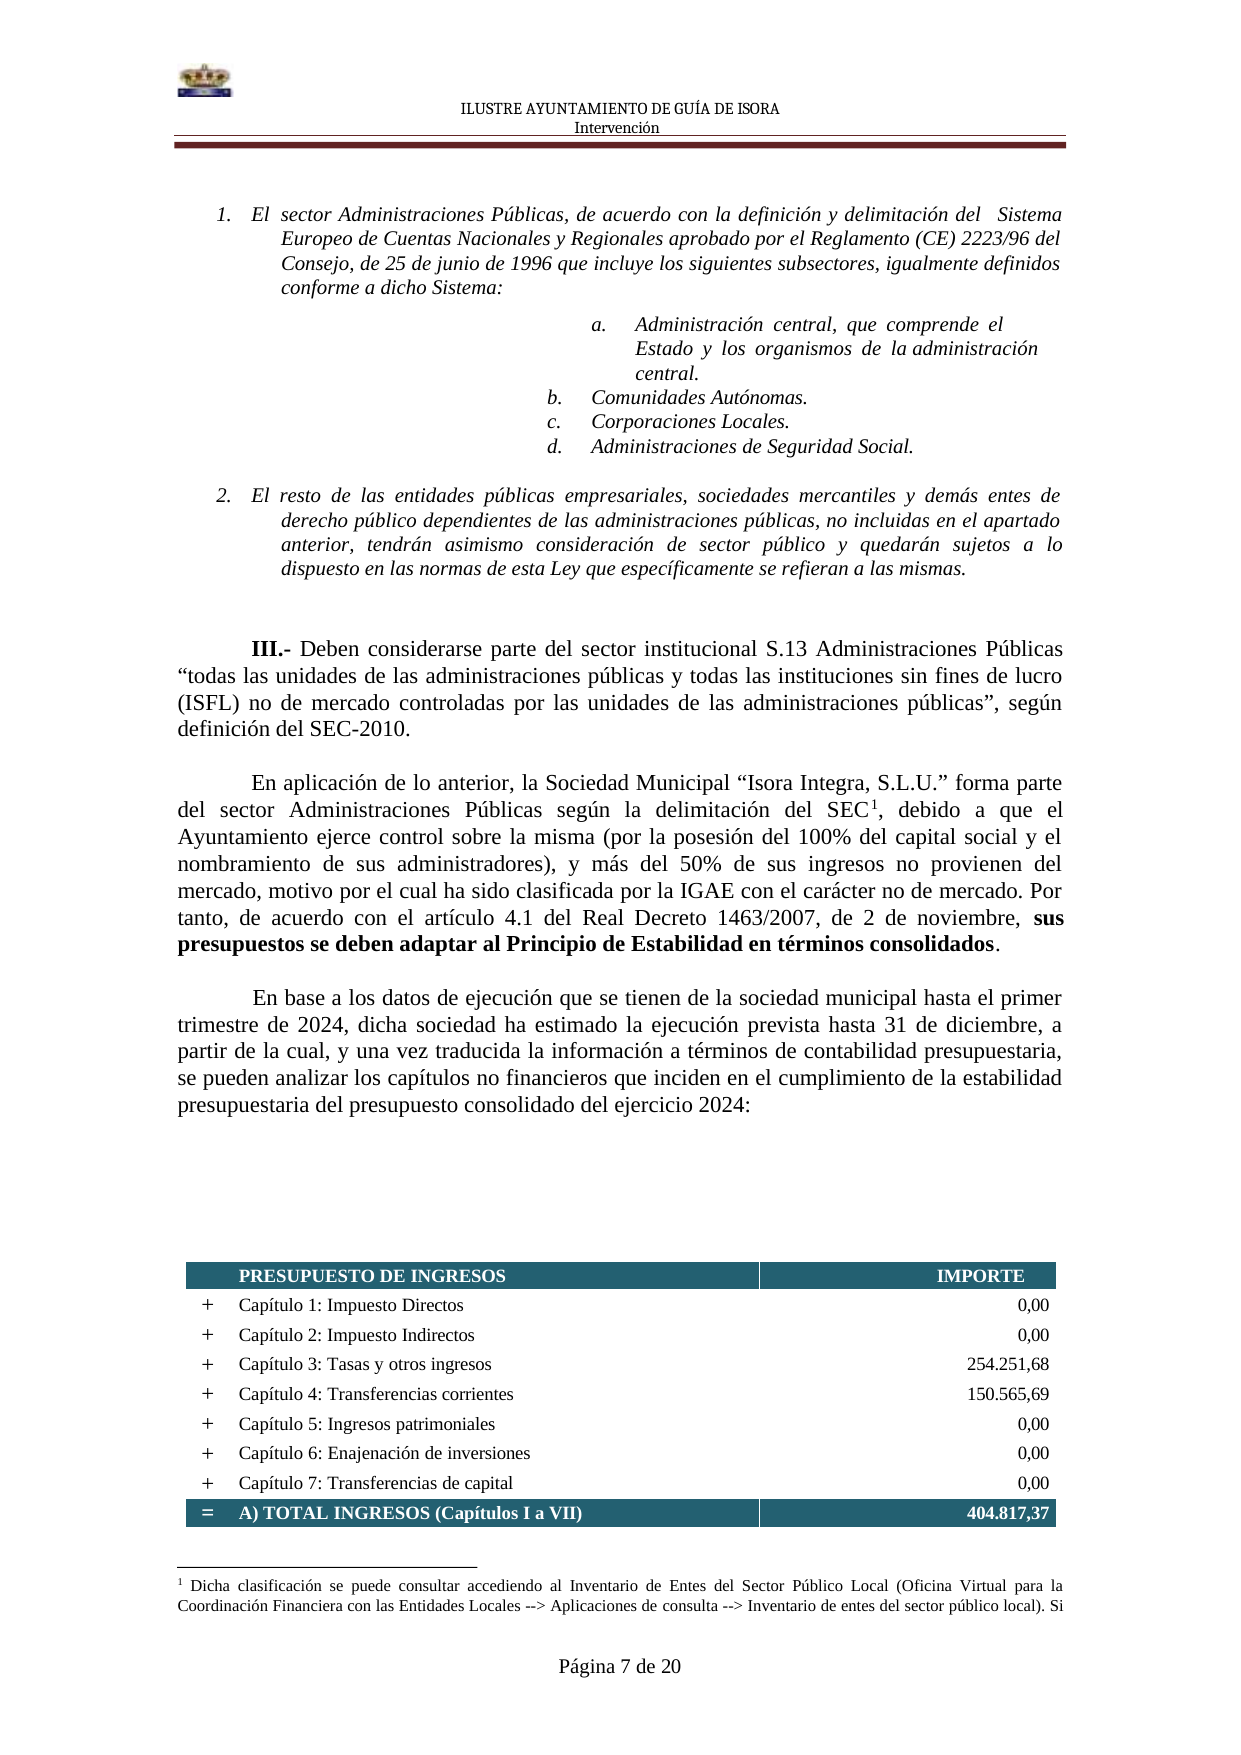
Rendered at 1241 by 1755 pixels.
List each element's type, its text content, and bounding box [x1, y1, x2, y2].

table_cell Capítulo 7: Transferencias de capital [227, 1468, 759, 1498]
table_cell + [186, 1409, 227, 1439]
table_cell + [186, 1379, 227, 1409]
table_cell 404.817,37 [760, 1499, 1056, 1527]
table_cell 254.251,68 [760, 1350, 1056, 1379]
text NO CONSOLIDADO [185, 1200, 1055, 1219]
table_cell 0,00 [760, 1439, 1056, 1468]
table_cell Capítulo 4: Transferencias corrientes [227, 1379, 759, 1409]
table_header [186, 1262, 227, 1289]
table_cell + [186, 1320, 227, 1349]
text ISORA INTEGRA, S.L.U. [185, 1138, 1055, 1160]
list Administración central, que comprende el Estado y los organismos de la administración central. [591, 312, 1063, 384]
text III.- Deben considerarse parte del sector institucional S.13 Administraciones Públicas “todas las unidades de las administraciones públicas y todas las instituciones sin fines de lucro (ISFL) no de mercado controladas por las unidades de las administraciones públicas”, según definición del SEC-2010. [177, 635, 1064, 741]
table_cell 0,00 [760, 1320, 1056, 1349]
table_cell Capítulo 1: Impuesto Directos [227, 1290, 759, 1320]
table_cell 0,00 [760, 1290, 1056, 1320]
table_cell Capítulo 6: Enajenación de inversiones [227, 1439, 759, 1468]
list Administraciones de Seguridad Social. [547, 434, 1078, 458]
list Comunidades Autónomas. [547, 385, 1078, 409]
table_cell + [186, 1439, 227, 1468]
list El sector Administraciones Públicas, de acuerdo con la definición y delimitación del Sistema Europeo de Cuentas Nacionales y Regionales aprobado por el Reglamento (CE) 2223/96 del Consejo, de 25 de junio de 1996 que incluye los siguientes subsectores, igualmente definidos conforme a dicho Sistema: [216, 202, 1064, 299]
table_cell Capítulo 2: Impuesto Indirectos [227, 1320, 759, 1349]
text Estimación de la ejecución del Presupuesto a 31/12/ 2024 [185, 1160, 1055, 1182]
table_cell + [186, 1290, 227, 1320]
table_cell + [186, 1468, 227, 1498]
table_cell Capítulo 5: Ingresos patrimoniales [227, 1409, 759, 1439]
table_cell Capítulo 3: Tasas y otros ingresos [227, 1350, 759, 1379]
table_cell 150.565,69 [760, 1379, 1056, 1409]
text En base a los datos de ejecución que se tienen de la sociedad municipal hasta el primer trimestre de 2024, dicha sociedad ha estimado la ejecución prevista hasta 31 de diciembre, a partir de la cual, y una vez traducida la información a términos de contabilidad presupuestaria, se pueden analizar los capítulos no financieros que inciden en el cumplimiento de la estabilidad presupuestaria del presupuesto consolidado del ejercicio 2024: [177, 984, 1064, 1117]
text 1 Dicha clasificación se puede consultar accediendo al Inventario de Entes del Sector Público Local (Oficina Virtual para la Coordinación Financiera con las Entidades Locales --> Aplicaciones de consulta --> Inventario de entes del sector público local). Si [177, 1576, 1064, 1614]
table_cell = [186, 1499, 227, 1527]
table_cell 0,00 [760, 1468, 1056, 1498]
table_cell + [186, 1350, 227, 1379]
table_cell 0,00 [760, 1409, 1056, 1439]
table_header PRESUPUESTO DE INGRESOS [227, 1262, 759, 1289]
list El resto de las entidades públicas empresariales, sociedades mercantiles y demás entes de derecho público dependientes de las administraciones públicas, no incluidas en el apartado anterior, tendrán asimismo consideración de sector público y quedarán sujetos a lo dispuesto en las normas de esta Ley que específicamente se refieran a las mismas. [216, 483, 1063, 580]
text En aplicación de lo anterior, la Sociedad Municipal “Isora Integra, S.L.U.” forma parte del sector Administraciones Públicas según la delimitación del SEC1, debido a que el Ayuntamiento ejerce control sobre la misma (por la posesión del 100% del capital social y el nombramiento de sus administradores), y más del 50% de sus ingresos no provienen del mercado, motivo por el cual ha sido clasificada por la IGAE con el carácter no de mercado. Por tanto, de acuerdo con el artículo 4.1 del Real Decreto 1463/2007, de 2 de noviembre, sus presupuestos se deben adaptar al Principio de Estabilidad en términos consolidados. [177, 769, 1064, 957]
text (realizada a partir de la ejecución del primer trimestre) [185, 1182, 1055, 1199]
list Corporaciones Locales. [547, 409, 1078, 433]
table_cell A) TOTAL INGRESOS (Capítulos I a VII) [227, 1499, 759, 1527]
table_header IMPORTE [760, 1262, 1056, 1289]
